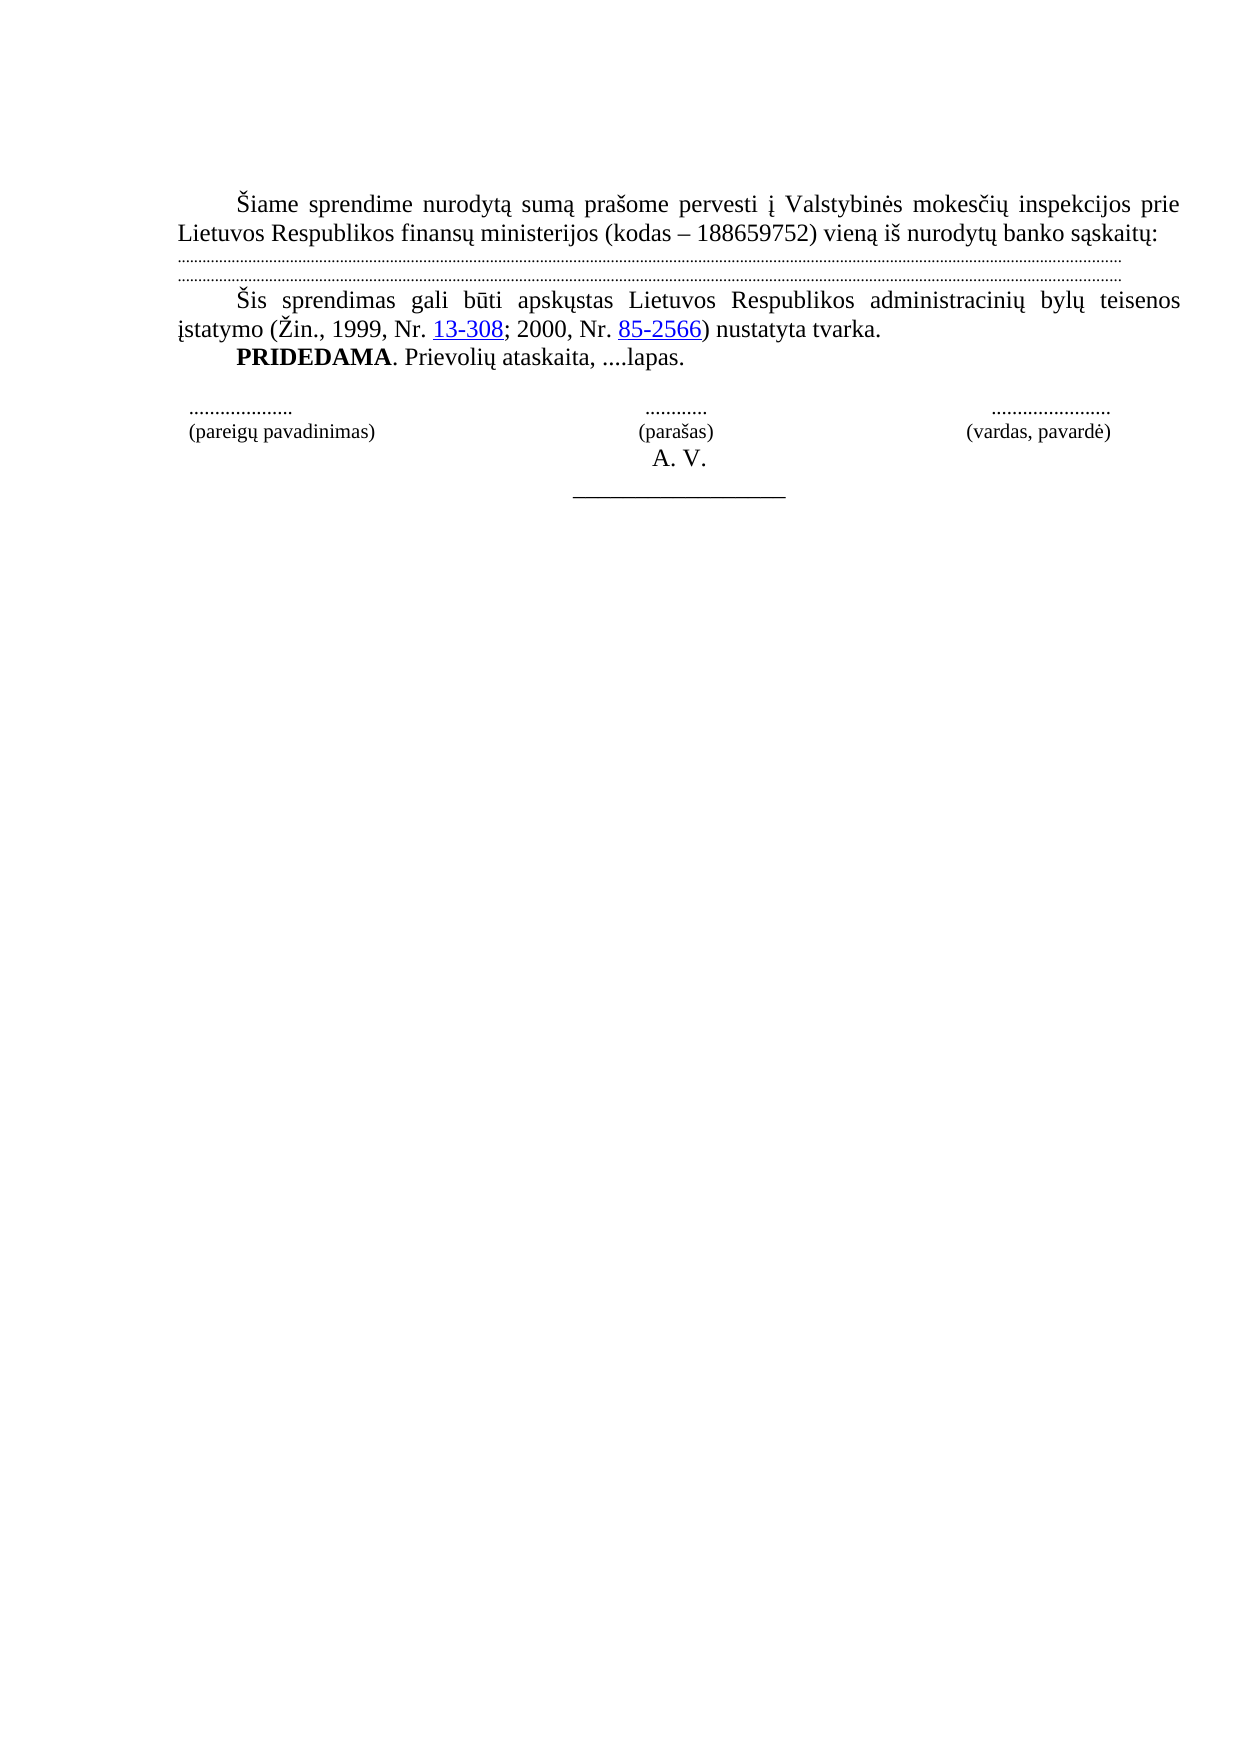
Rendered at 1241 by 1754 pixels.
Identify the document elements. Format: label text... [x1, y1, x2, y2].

table_header .................... (pareigų pavadinimas) [177, 395, 576, 443]
text _________________ [177, 472, 1181, 501]
text Šis sprendimas gali būti apskųstas Lietuvos Respublikos administracinių bylų teisenos įstatymo (Žin., 1999, Nr. 13-308; 2000, Nr. 85-2566) nustatyta tvarka. [177, 285, 1181, 342]
text PRIDEDAMA. Prievolių ataskaita, ....lapas. [177, 342, 1181, 371]
text Šiame sprendime nurodytą sumą prašome pervesti į Valstybinės mokesčių inspekcijos prie Lietuvos Respublikos finansų ministerijos (kodas – 188659752) vieną iš nurodytų banko sąskaitų: [177, 189, 1181, 247]
table_header ....................... (vardas, pavardė) [776, 395, 1122, 443]
table_header ............ (parašas) [576, 395, 776, 443]
text A. V. [177, 443, 1181, 472]
text ... [177, 266, 1181, 285]
text ... [177, 247, 1181, 266]
